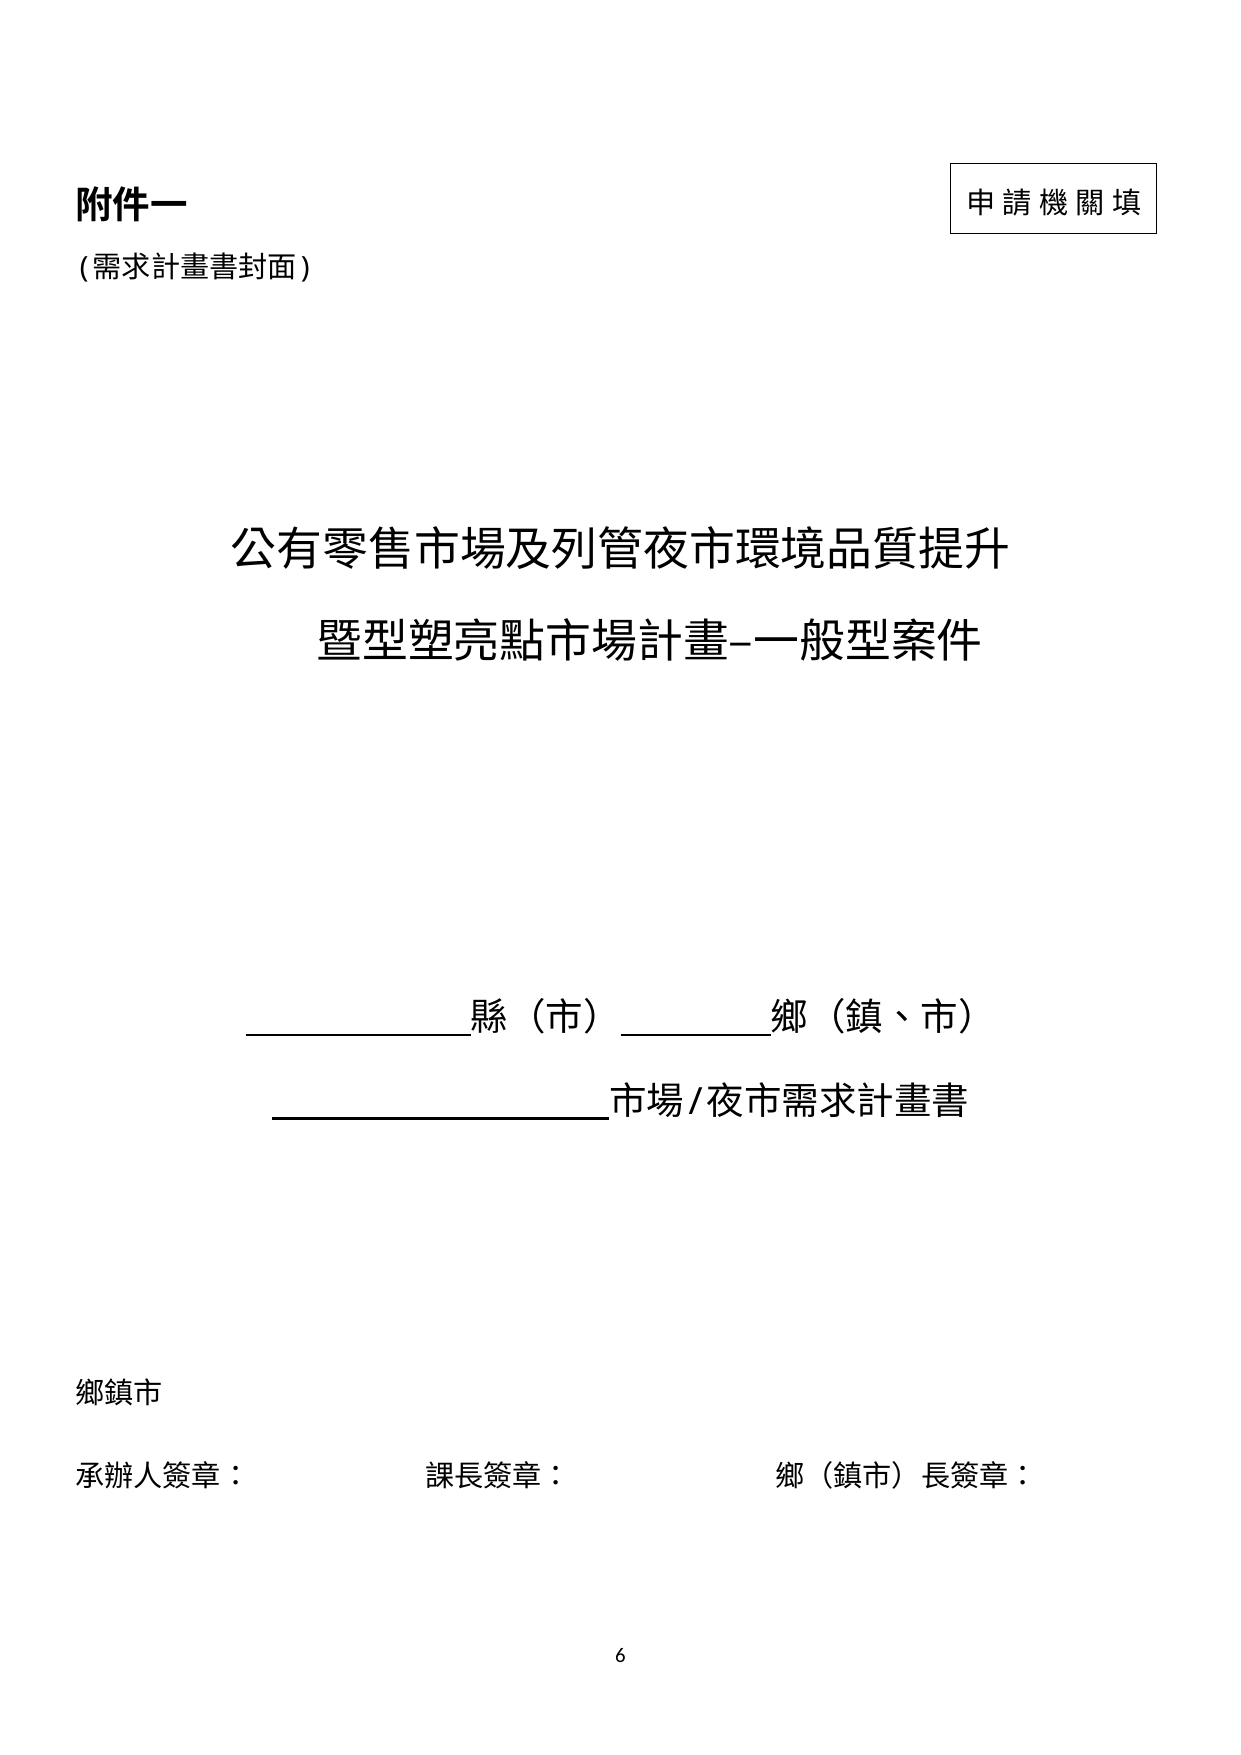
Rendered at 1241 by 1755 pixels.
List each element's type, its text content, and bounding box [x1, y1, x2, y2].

text 附件一 [951, 164, 1156, 233]
text (需求計畫書封面) [75, 223, 1165, 285]
text 承辦人簽章： 課長簽章： 鄉（鎮市）長簽章： [75, 1432, 1165, 1495]
text 縣（市） 鄉（鎮、市） [75, 973, 1165, 1035]
subtitle 暨型塑亮點市場計畫–一般型案件 [133, 598, 1165, 673]
text 申請機關填報 [966, 172, 1141, 225]
text 市場/夜市需求計畫書 [75, 1056, 1165, 1119]
text 附件一 [75, 160, 1165, 223]
text 公有零售市場及列管夜市環境品質提升 [75, 473, 1165, 598]
text 鄉鎮市 [75, 1349, 1165, 1411]
